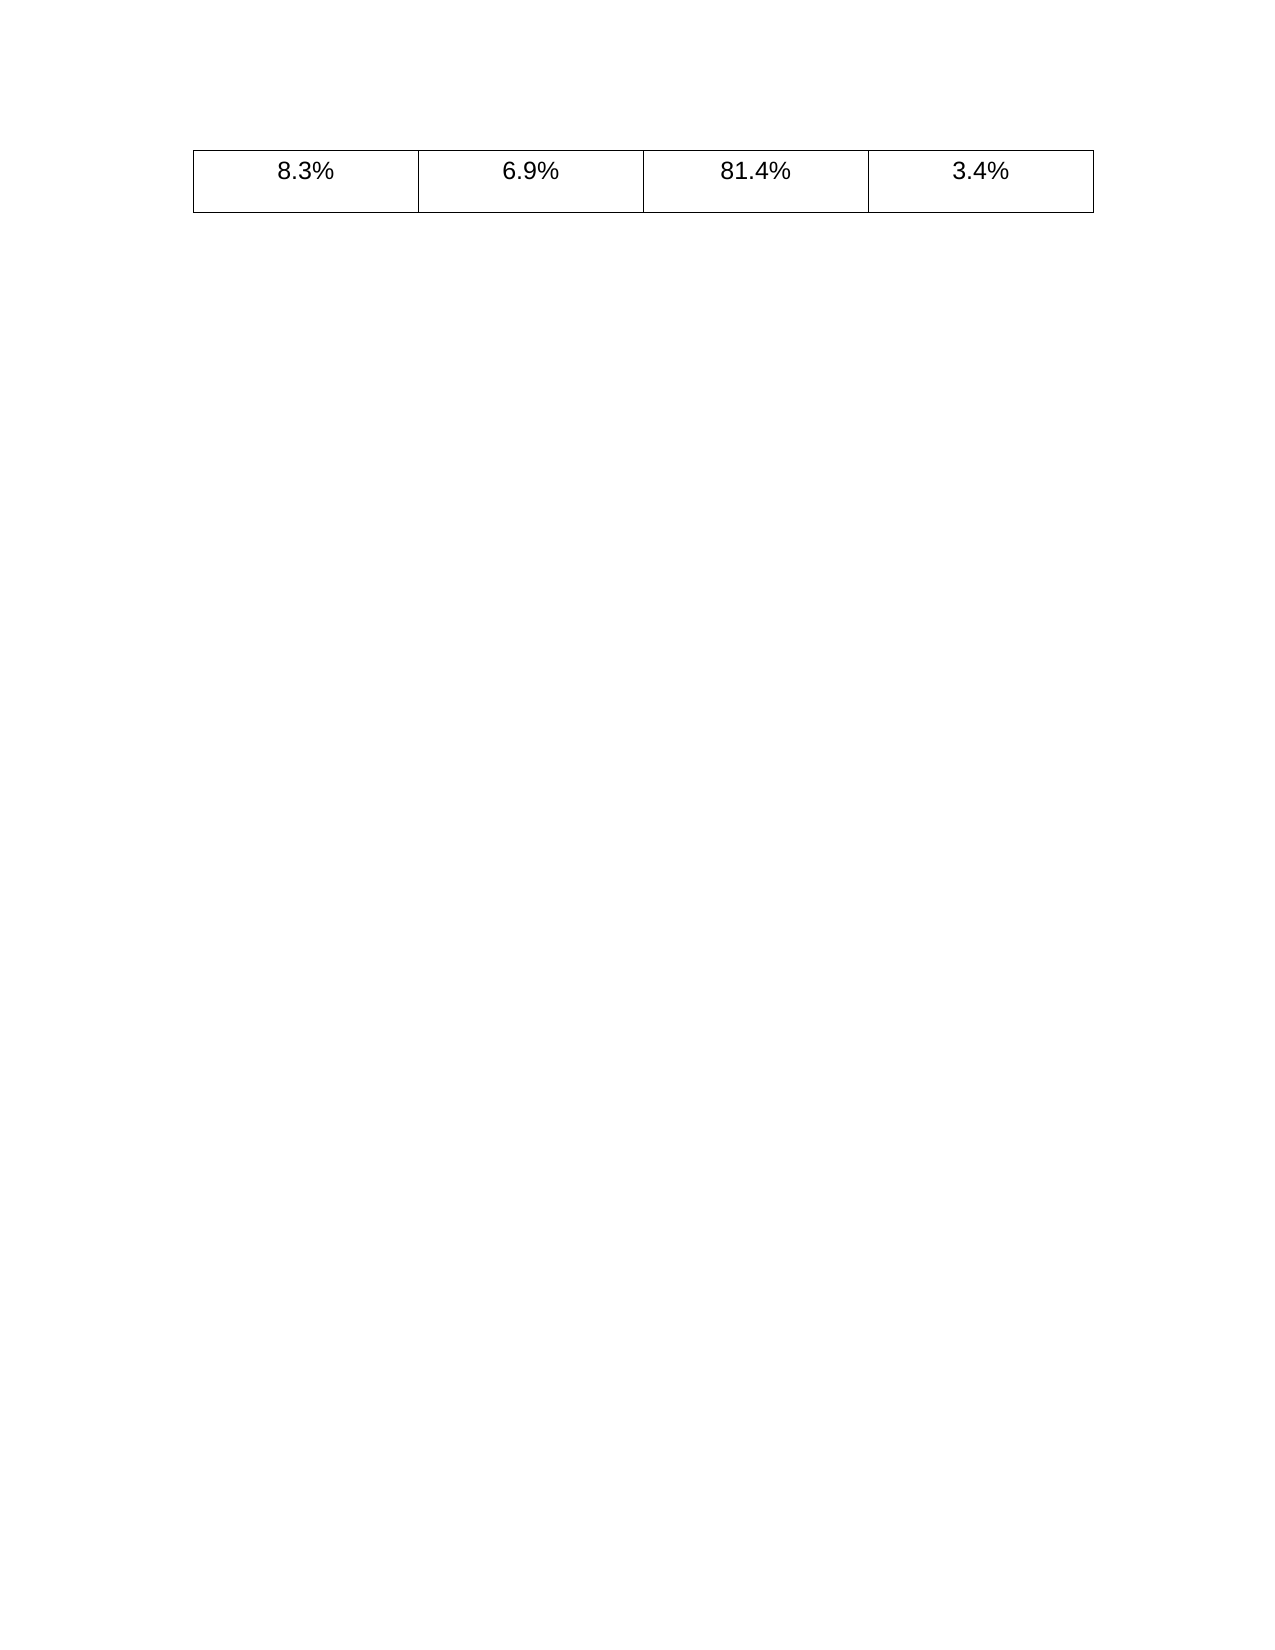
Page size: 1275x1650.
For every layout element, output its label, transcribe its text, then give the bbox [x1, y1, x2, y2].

table_cell 81.4% [644, 151, 868, 212]
table_cell 3.4% [869, 151, 1093, 212]
table_cell 8.3% [194, 151, 418, 212]
table_cell 6.9% [419, 151, 643, 212]
